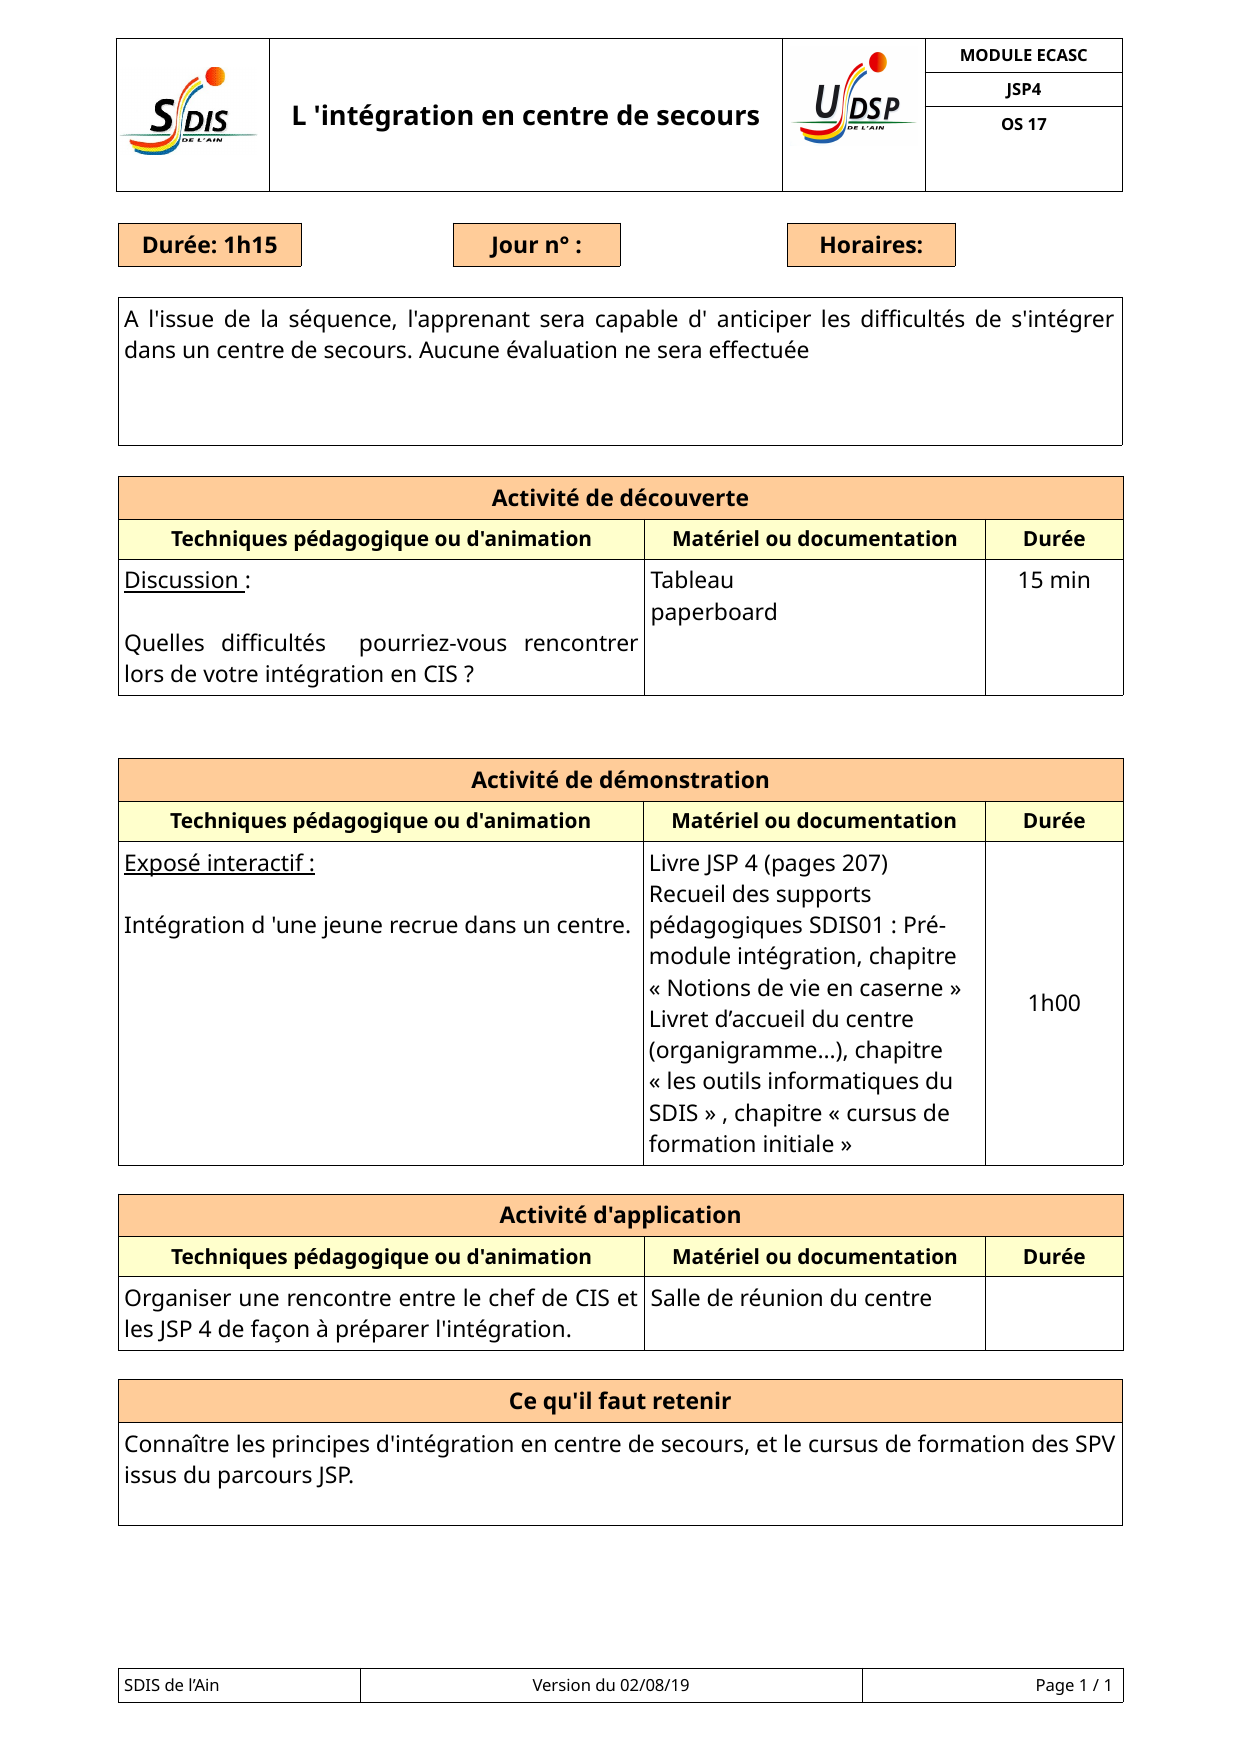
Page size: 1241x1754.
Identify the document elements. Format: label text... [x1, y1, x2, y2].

table_header A l'issue de la séquence, l'apprenant sera capable d' anticiper les difficultés de s'intégrer dans un centre de secours. Aucune évaluation ne sera effectuée [119, 298, 1122, 444]
table_cell Durée [986, 520, 1123, 559]
table_header Durée: 1h15 [119, 224, 301, 266]
table_cell Matériel ou documentation [644, 802, 985, 841]
table_cell OS 17 [926, 107, 1122, 191]
table_cell Durée [986, 802, 1123, 841]
table_cell Exposé interactif : Intégration d 'une jeune recrue dans un centre. [119, 842, 643, 1165]
table_cell Matériel ou documentation [645, 1237, 985, 1276]
table_header [117, 39, 269, 191]
table_cell Organiser une rencontre entre le chef de CIS et les JSP 4 de façon à préparer l'intégration. [119, 1277, 644, 1350]
table_header Activité de découverte [119, 477, 1123, 519]
table_cell Salle de réunion du centre [645, 1277, 985, 1350]
table_header Activité de démonstration [119, 759, 1123, 801]
table_cell Techniques pédagogique ou d'animation [119, 1237, 644, 1276]
table_header [956, 223, 1123, 266]
table_header L 'intégration en centre de secours [270, 39, 782, 191]
table_header Activité d'application [119, 1195, 1123, 1236]
table_header MODULE ECASC [926, 39, 1122, 72]
table_header Ce qu'il faut retenir [119, 1380, 1122, 1422]
table_header [621, 223, 787, 266]
table_cell Durée [986, 1237, 1123, 1276]
table_cell 1h00 [986, 842, 1123, 1165]
table_header Horaires: [788, 224, 955, 266]
table_cell JSP4 [926, 73, 1122, 106]
table_cell Livre JSP 4 (pages 207) Recueil des supports pédagogiques SDIS01 : Pré-module intégration, chapitre « Notions de vie en caserne » Livret d’accueil du centre (organigramme…), chapitre « les outils informatiques du SDIS » , chapitre « cursus de formation initiale » [644, 842, 985, 1165]
table_cell Connaître les principes d'intégration en centre de secours, et le cursus de formation des SPV issus du parcours JSP. [119, 1423, 1122, 1525]
table_header [302, 223, 453, 266]
table_cell Matériel ou documentation [645, 520, 985, 559]
table_cell Discussion : Quelles difficultés pourriez-vous rencontrer lors de votre intégration en CIS ? [119, 560, 644, 695]
table_cell [986, 1277, 1123, 1350]
table_cell 15 min [986, 560, 1123, 695]
table_header Jour n° : [454, 224, 620, 266]
table_cell Techniques pédagogique ou d'animation [119, 520, 644, 559]
table_cell Tableau paperboard [645, 560, 985, 695]
table_header [783, 39, 925, 191]
picture [119, 67, 258, 155]
picture [789, 46, 918, 146]
table_cell Techniques pédagogique ou d'animation [119, 802, 643, 841]
